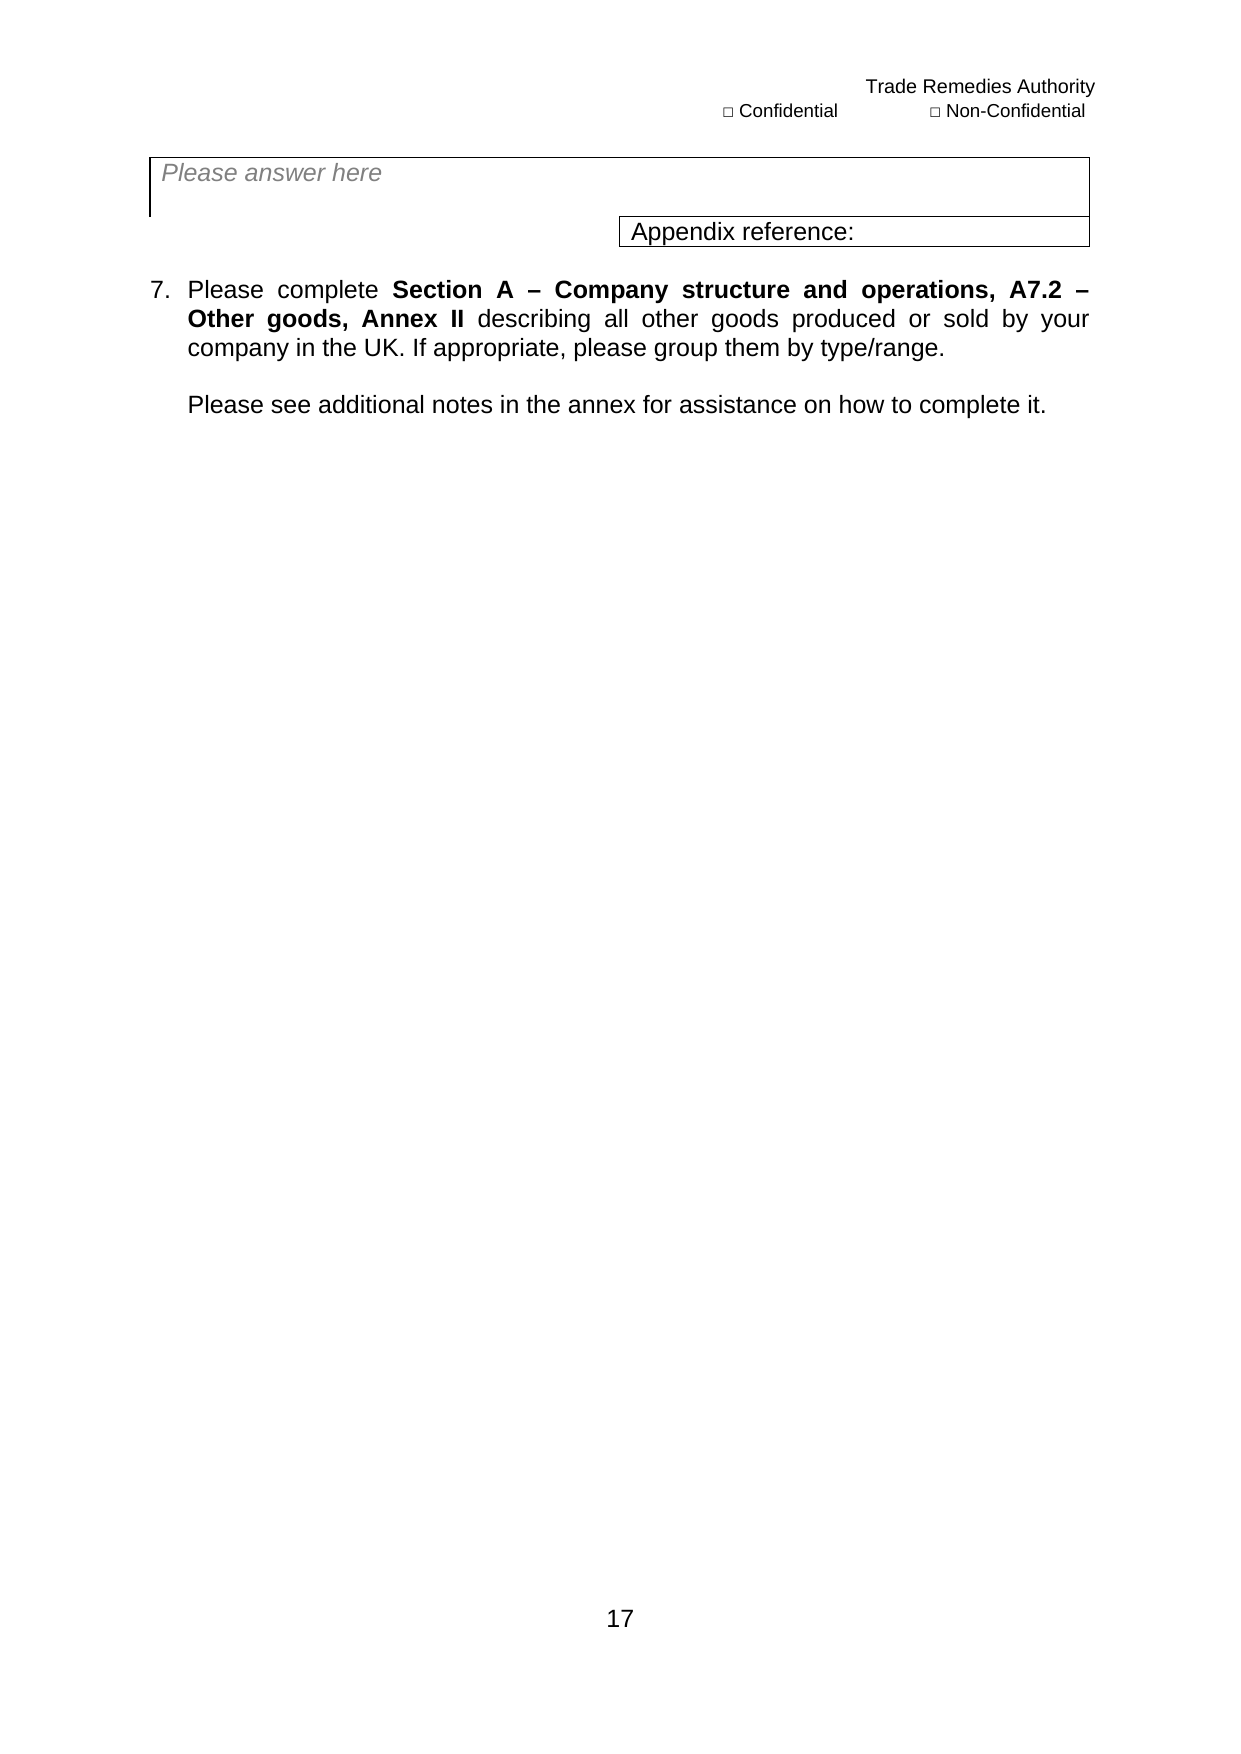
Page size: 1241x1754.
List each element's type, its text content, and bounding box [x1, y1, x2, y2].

table_cell [150, 217, 619, 246]
text Please see additional notes in the annex for assistance on how to complete it. [150, 390, 1090, 419]
list Please complete Section A – Company structure and operations, A7.2 – Other goods, Annex II describing all other goods produced or sold by your company in the UK. If appropriate, please group them by type/range. [150, 275, 1090, 362]
table_header Please answer here [151, 158, 1089, 216]
table_cell Appendix reference: [620, 217, 1089, 246]
